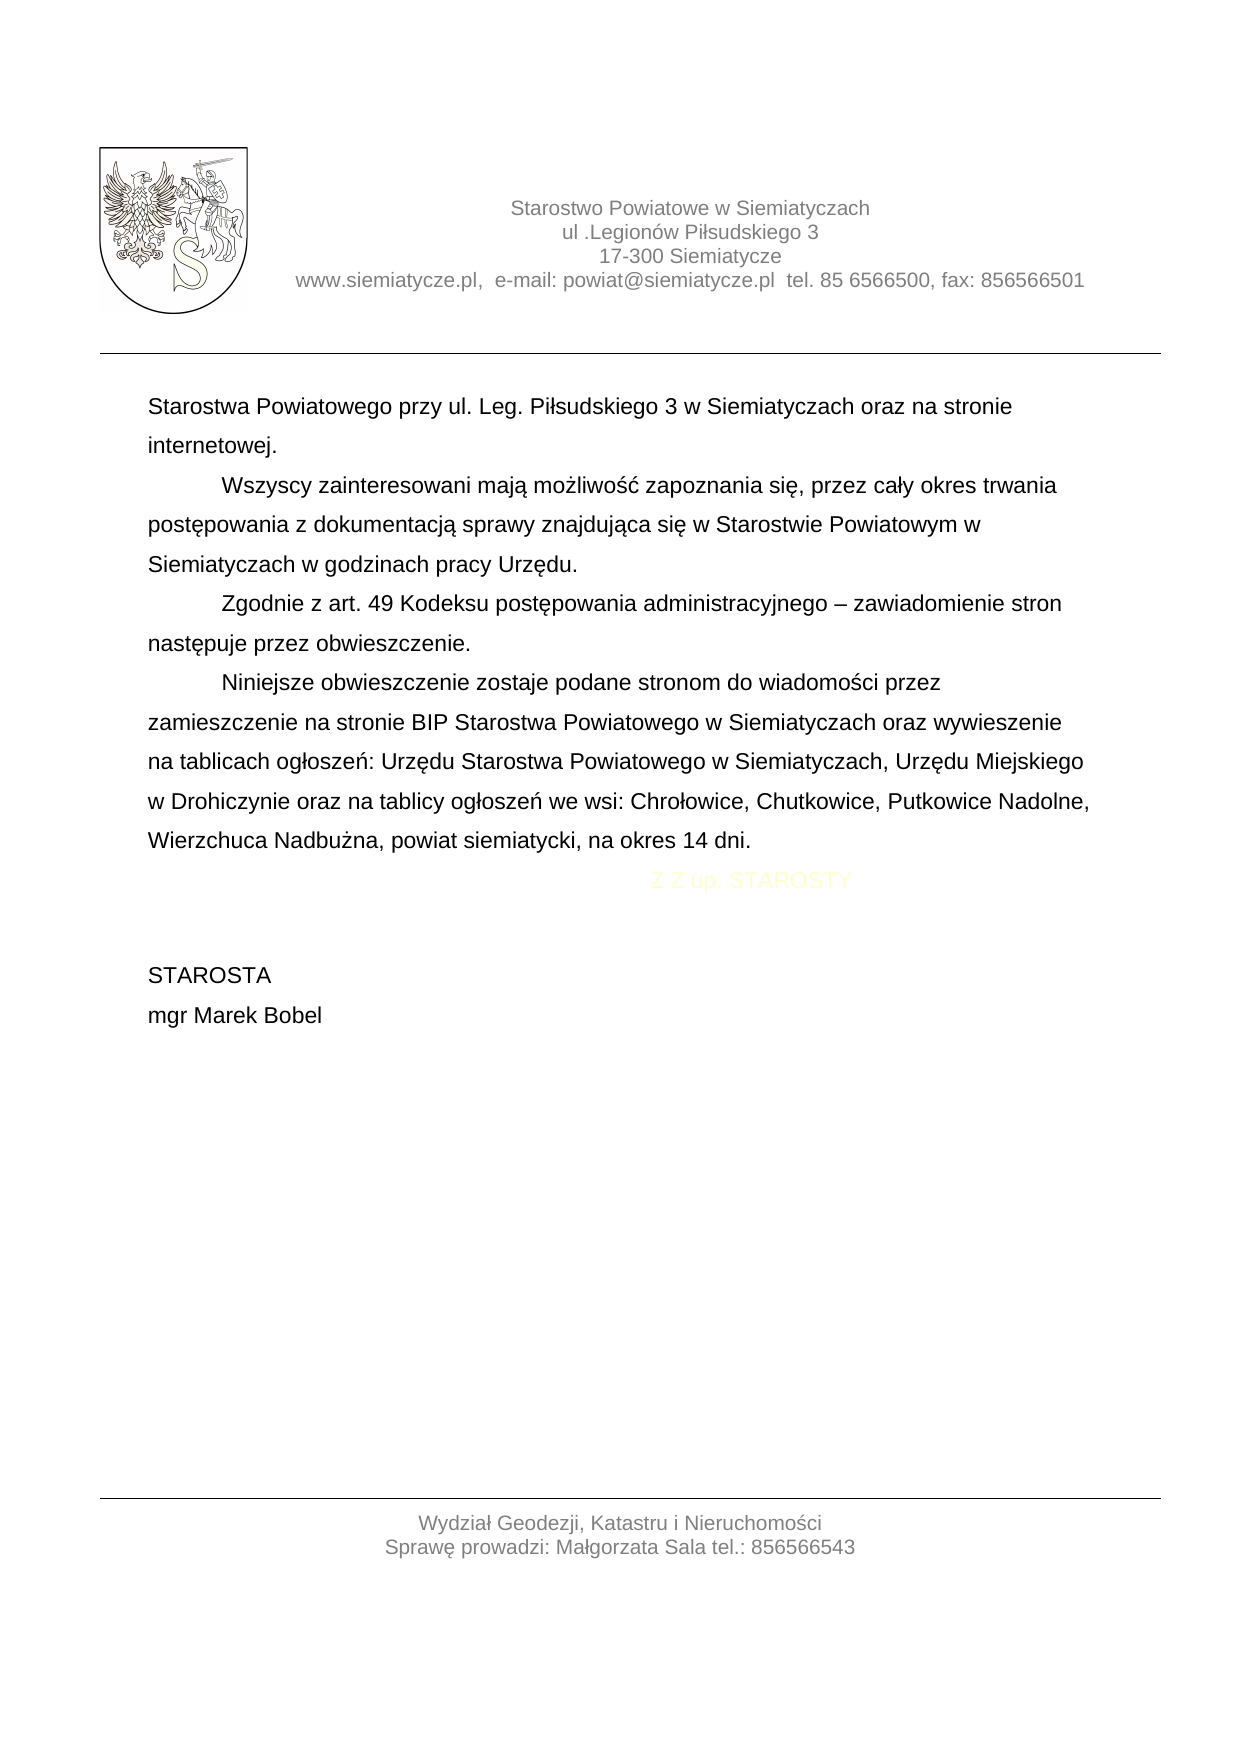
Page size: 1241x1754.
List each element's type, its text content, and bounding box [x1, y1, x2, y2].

text mgr Marek Bobel [148, 1002, 1093, 1028]
text Z Z up. STAROSTY [650, 867, 1093, 893]
picture [99, 147, 248, 314]
text Starostwa Powiatowego przy ul. Leg. Piłsudskiego 3 w Siemiatyczach oraz na stronie internetowej. [148, 393, 1093, 459]
text Zgodnie z art. 49 Kodeksu postępowania administracyjnego – zawiadomienie stron następuje przez obwieszczenie. [148, 590, 1093, 656]
text Wszyscy zainteresowani mają możliwość zapoznania się, przez cały okres trwania postępowania z dokumentacją sprawy znajdująca się w Starostwie Powiatowym w Siemiatyczach w godzinach pracy Urzędu. [148, 472, 1093, 577]
text STAROSTA [148, 962, 1093, 989]
text Niniejsze obwieszczenie zostaje podane stronom do wiadomości przez zamieszczenie na stronie BIP Starostwa Powiatowego w Siemiatyczach oraz wywieszenie na tablicach ogłoszeń: Urzędu Starostwa Powiatowego w Siemiatyczach, Urzędu Miejskiego w Drohiczynie oraz na tablicy ogłoszeń we wsi: Chrołowice, Chutkowice, Putkowice Nadolne, Wierzchuca Nadbużna, powiat siemiatycki, na okres 14 dni. [148, 669, 1093, 853]
